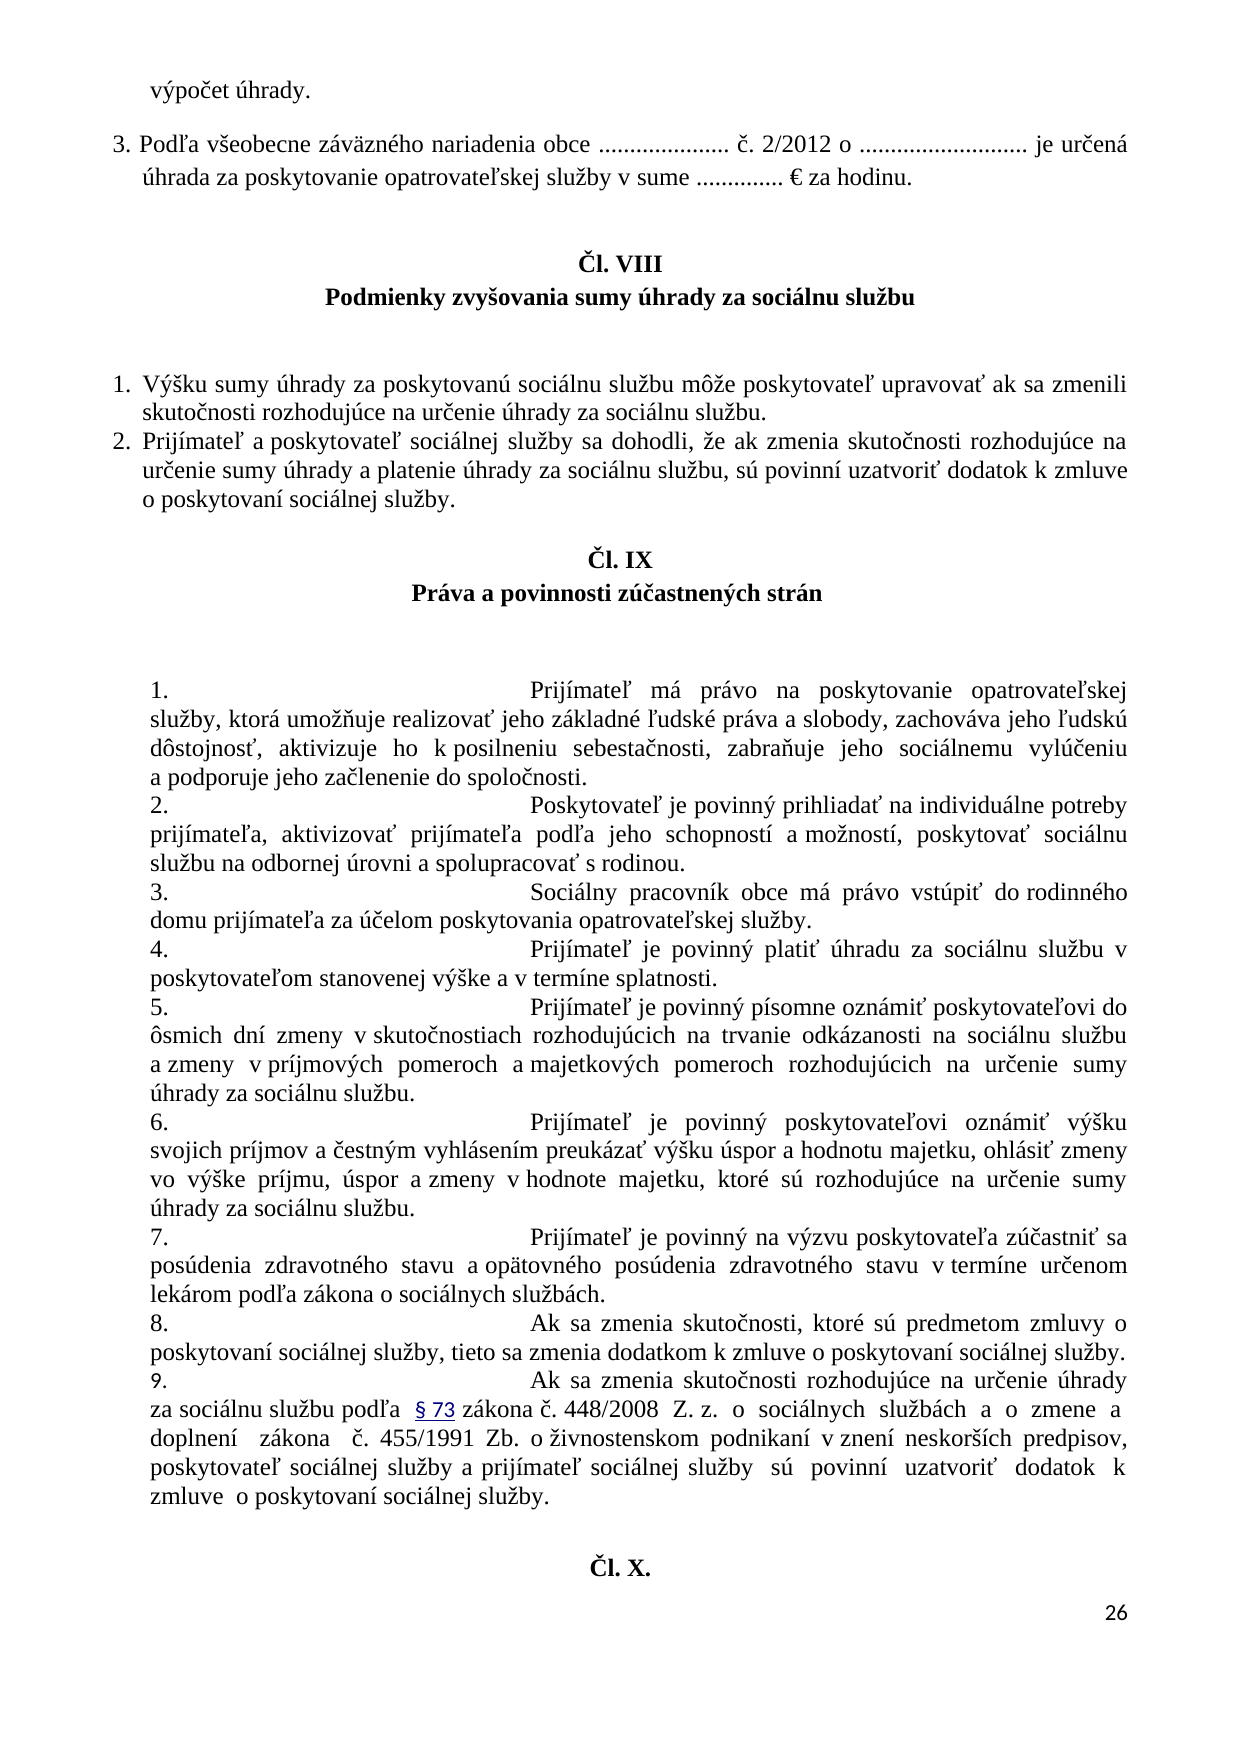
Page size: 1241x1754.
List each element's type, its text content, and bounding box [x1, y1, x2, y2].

list Prijímateľ je povinný platiť úhradu za sociálnu službu v poskytovateľom stanovenej výške a v termíne splatnosti. [150, 934, 1128, 992]
list Výšku sumy úhrady za poskytovanú sociálnu službu môže poskytovateľ upravovať ak sa zmenili skutočnosti rozhodujúce na určenie úhrady za sociálnu službu. [112, 369, 1128, 426]
list Poskytovateľ je povinný prihliadať na individuálne potreby prijímateľa, aktivizovať prijímateľa podľa jeho schopností a možností, poskytovať sociálnu službu na odbornej úrovni a spolupracovať s rodinou. [150, 790, 1128, 877]
text výpočet úhrady. [150, 75, 1128, 104]
text Čl. IX [112, 545, 1128, 574]
list Prijímateľ je povinný písomne oznámiť poskytovateľovi do ôsmich dní zmeny v skutočnostiach rozhodujúcich na trvanie odkázanosti na sociálnu službu a zmeny v príjmových pomeroch a majetkových pomeroch rozhodujúcich na určenie sumy úhrady za sociálnu službu. [150, 992, 1128, 1107]
text 3. Podľa všeobecne záväzného nariadenia obce ..................... č. 2/2012 o ........................... je určená úhrada za poskytovanie opatrovateľskej služby v sume .............. € za hodinu. [112, 129, 1128, 191]
list Ak sa zmenia skutočnosti rozhodujúce na určenie úhrady za sociálnu službu podľa § 73 zákona č. 448/2008 Z. z. o sociálnych službách a o zmene a doplnení zákona č. 455/1991 Zb. o živnostenskom podnikaní v znení neskorších predpisov, poskytovateľ sociálnej služby a prijímateľ sociálnej služby sú povinní uzatvoriť dodatok k zmluve o poskytovaní sociálnej služby. [150, 1365, 1128, 1510]
list Ak sa zmenia skutočnosti, ktoré sú predmetom zmluvy o poskytovaní sociálnej služby, tieto sa zmenia dodatkom k zmluve o poskytovaní sociálnej služby. [150, 1308, 1128, 1365]
list Prijímateľ je povinný na výzvu poskytovateľa zúčastniť sa posúdenia zdravotného stavu a opätovného posúdenia zdravotného stavu v termíne určenom lekárom podľa zákona o sociálnych službách. [150, 1222, 1128, 1308]
list Sociálny pracovník obce má právo vstúpiť do rodinného domu prijímateľa za účelom poskytovania opatrovateľskej služby. [150, 877, 1128, 934]
text Čl. X. [112, 1553, 1128, 1582]
text Podmienky zvyšovania sumy úhrady za sociálnu službu [112, 282, 1128, 311]
list Prijímateľ je povinný poskytovateľovi oznámiť výšku svojich príjmov a čestným vyhlásením preukázať výšku úspor a hodnotu majetku, ohlásiť zmeny vo výške príjmu, úspor a zmeny v hodnote majetku, ktoré sú rozhodujúce na určenie sumy úhrady za sociálnu službu. [150, 1107, 1128, 1222]
list Prijímateľ má právo na poskytovanie opatrovateľskej služby, ktorá umožňuje realizovať jeho základné ľudské práva a slobody, zachováva jeho ľudskú dôstojnosť, aktivizuje ho k posilneniu sebestačnosti, zabraňuje jeho sociálnemu vylúčeniu a podporuje jeho začlenenie do spoločnosti. [150, 675, 1128, 790]
list Prijímateľ a poskytovateľ sociálnej služby sa dohodli, že ak zmenia skutočnosti rozhodujúce na určenie sumy úhrady a platenie úhrady za sociálnu službu, sú povinní uzatvoriť dodatok k zmluve o poskytovaní sociálnej služby. [112, 426, 1128, 512]
text Čl. VIII [112, 249, 1128, 277]
text Práva a povinnosti zúčastnených strán [112, 578, 1128, 607]
